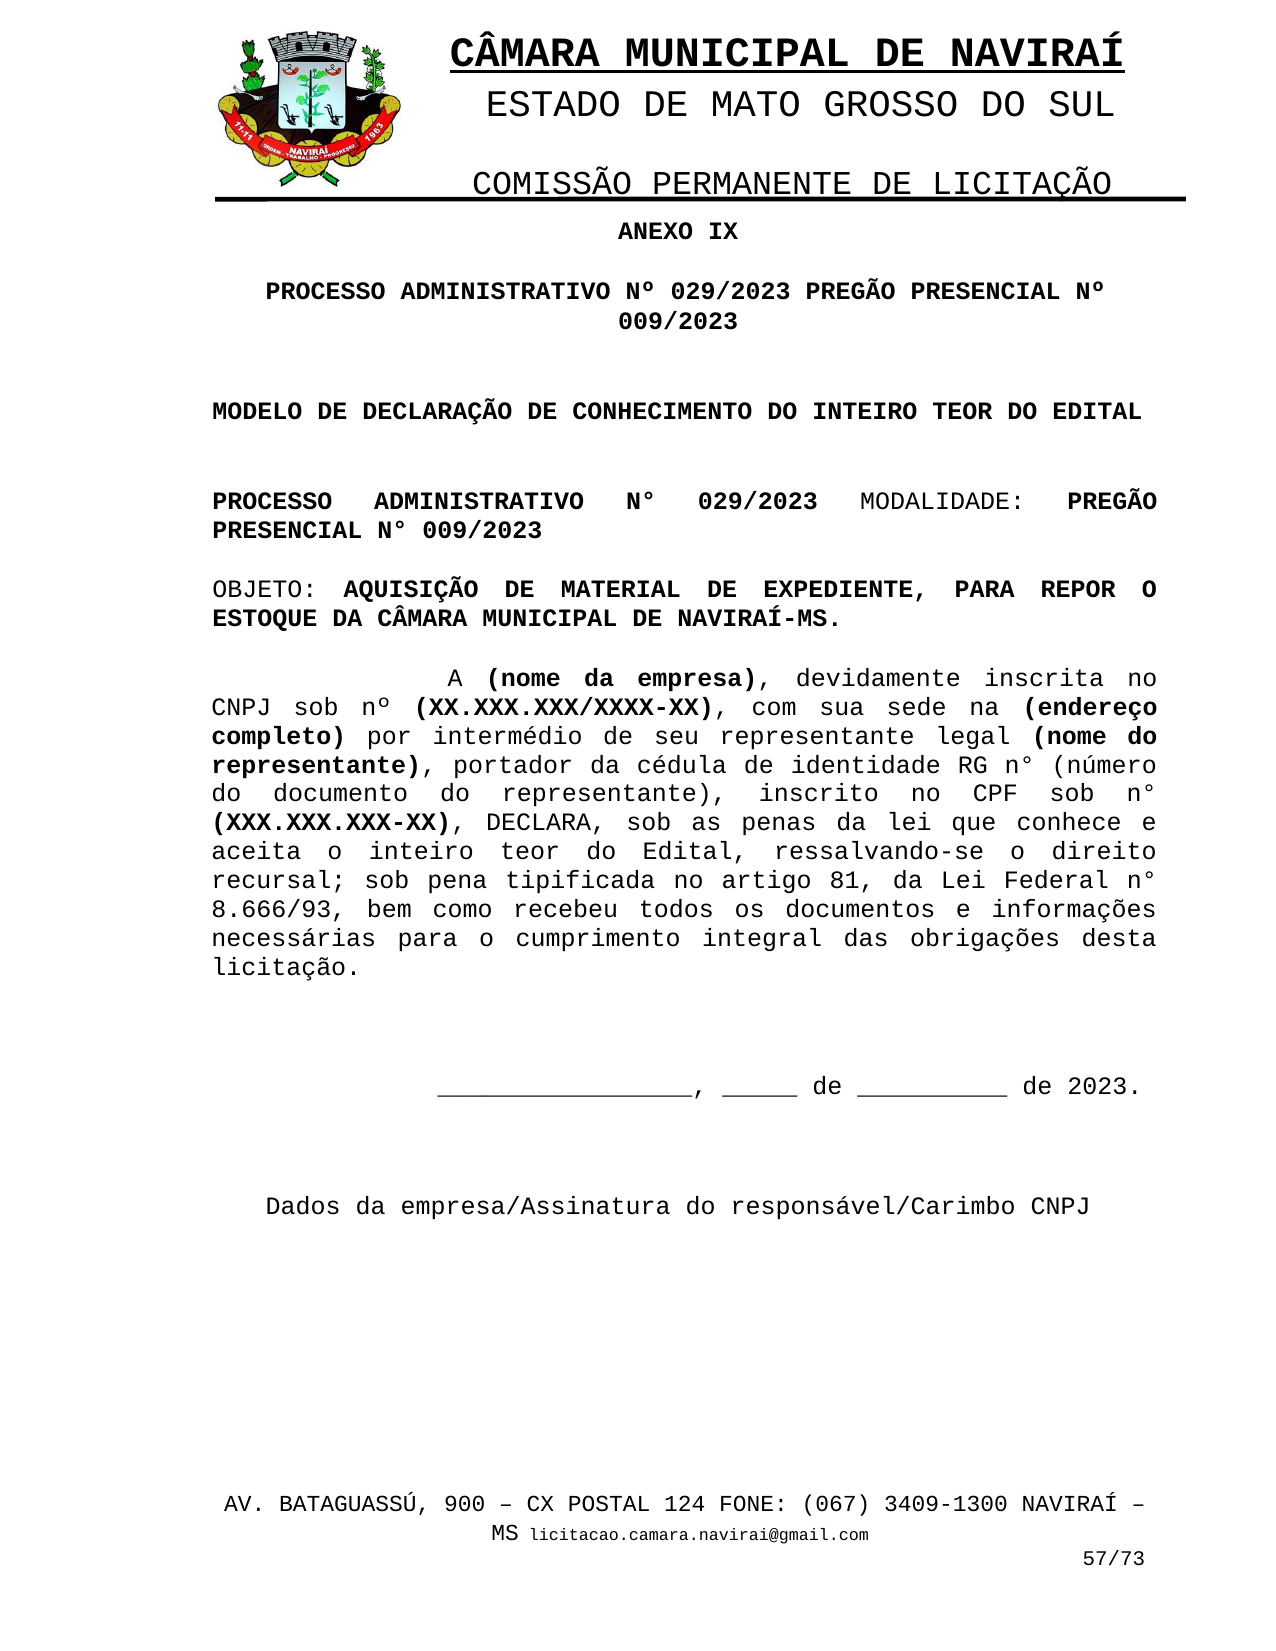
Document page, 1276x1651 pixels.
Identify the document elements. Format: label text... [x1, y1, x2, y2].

subtitle PROCESSO ADMINISTRATIVO N° 029/2023 MODALIDADE: PREGÃO PRESENCIAL N° 009/2023 [212, 488, 1157, 546]
text PROCESSO ADMINISTRATIVO Nº 029/2023 PREGÃO PRESENCIAL Nº 009/2023 [257, 278, 1113, 337]
text Dados da empresa/Assinatura do responsável/Carimbo CNPJ [257, 1193, 1113, 1222]
text OBJETO: AQUISIÇÃO DE MATERIAL DE EXPEDIENTE, PARA REPOR O ESTOQUE DA CÂMARA MUNICIPAL DE NAVIRAÍ-MS. [212, 577, 1157, 634]
text MODELO DE DECLARAÇÃO DE CONHECIMENTO DO INTEIRO TEOR DO EDITAL [212, 398, 1157, 427]
text _________________, _____ de __________ de 2023. [212, 1073, 1157, 1102]
text A (nome da empresa), devidamente inscrita no CNPJ sob nº (XX.XXX.XXX/XXXX-XX), com sua sede na (endereço completo) por intermédio de seu representante legal (nome do representante), portador da cédula de identidade RG n° (número do documento do representante), inscrito no CPF sob n° (XXX.XXX.XXX-XX), DECLARA, sob as penas da lei que conhece e aceita o inteiro teor do Edital, ressalvando-se o direito recursal; sob pena tipificada no artigo 81, da Lei Federal n° 8.666/93, bem como recebeu todos os documentos e informações necessárias para o cumprimento integral das obrigações desta licitação. [211, 666, 1157, 982]
text ANEXO IX [257, 218, 1113, 247]
